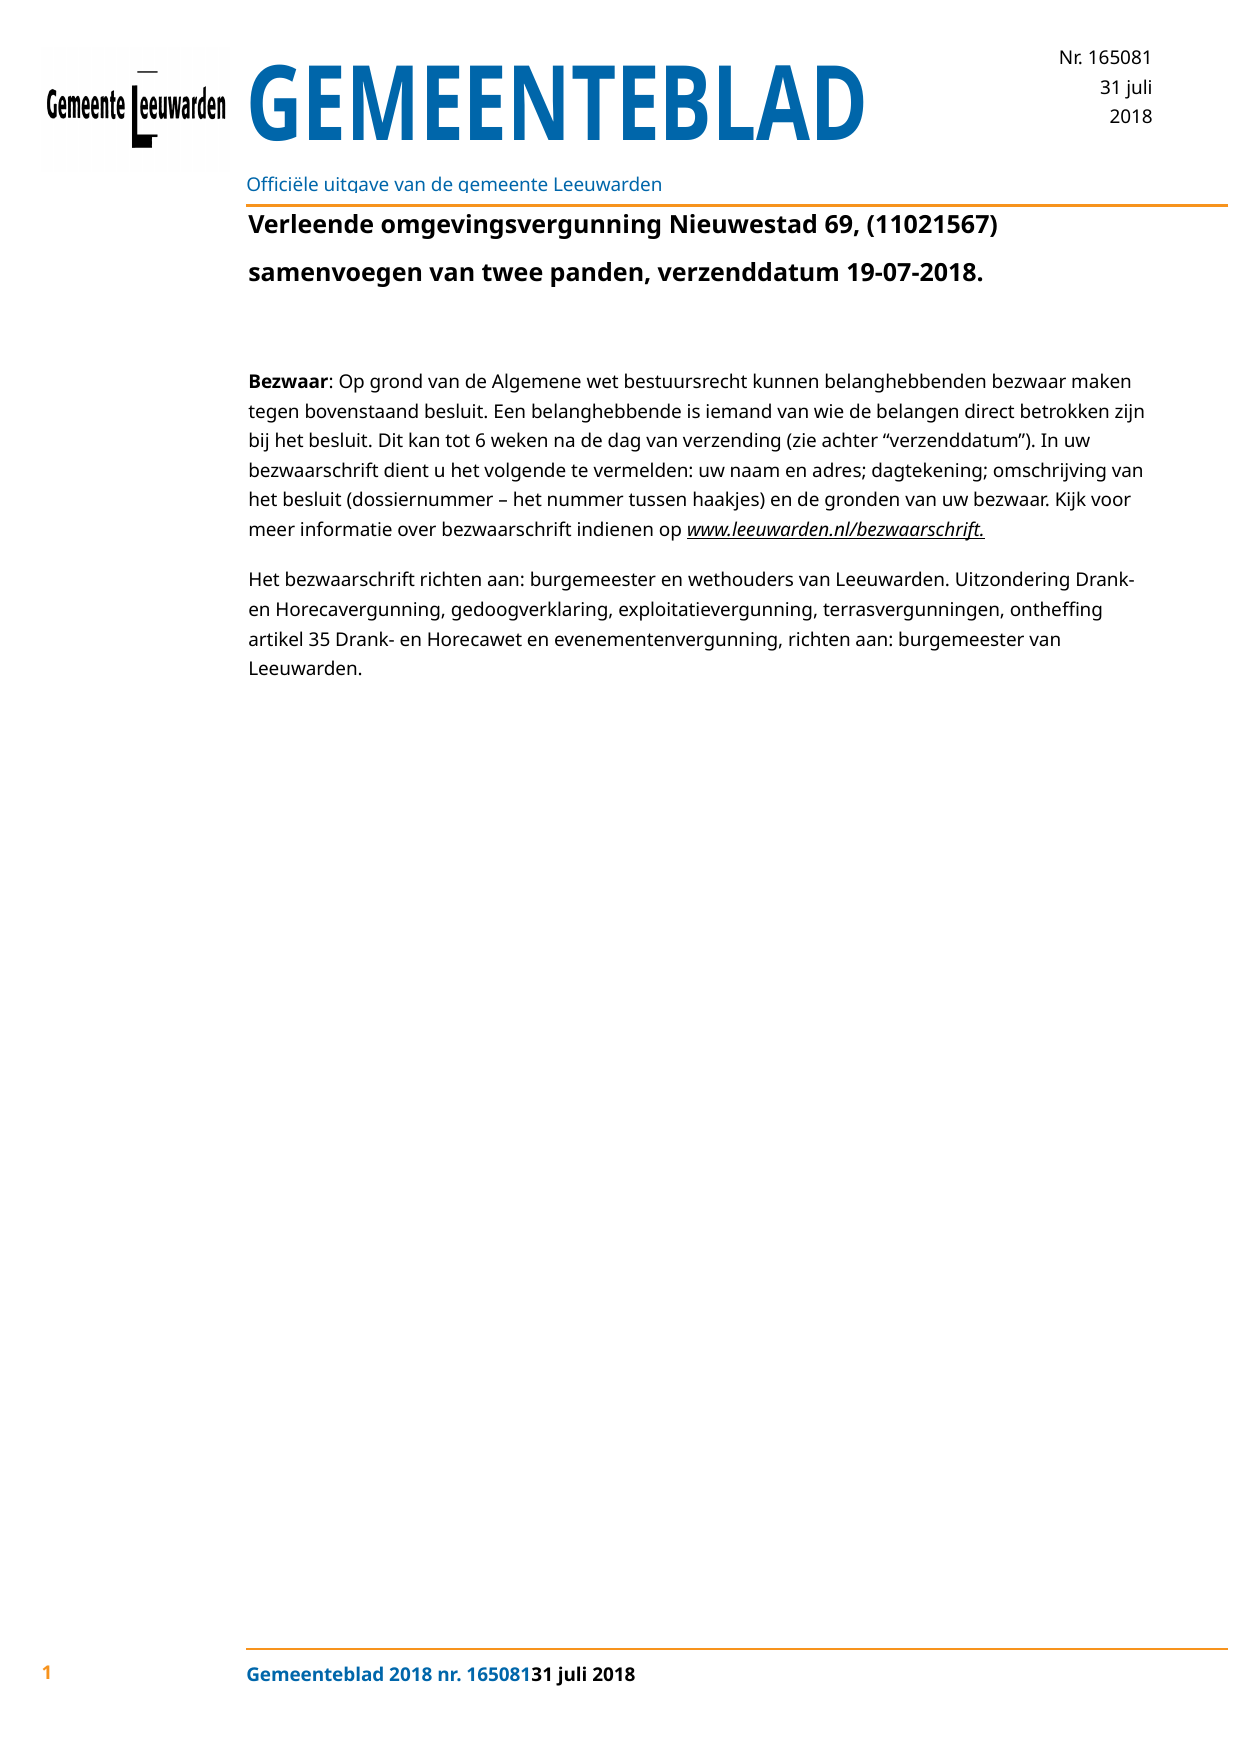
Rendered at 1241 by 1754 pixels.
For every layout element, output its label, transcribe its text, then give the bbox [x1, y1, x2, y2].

text Bezwaar: Op grond van de Algemene wet bestuursrecht kunnen belanghebbenden bezwaar maken tegen bovenstaand besluit. Een belanghebbende is iemand van wie de belangen direct betrokken zijn bij het besluit. Dit kan tot 6 weken na de dag van verzending (zie achter “verzenddatum”). In uw bezwaarschrift dient u het volgende te vermelden: uw naam en adres; dagtekening; omschrijving van het besluit (dossiernummer – het nummer tussen haakjes) en de gronden van uw bezwaar. Kijk voor meer informatie over bezwaarschrift indienen op www.leeuwarden.nl/bezwaarschrift. [248, 368, 1152, 542]
picture [41, 47, 231, 172]
text Het bezwaarschrift richten aan: burgemeester en wethouders van Leeuwarden. Uitzondering Drank- en Horecavergunning, gedoogverklaring, exploitatievergunning, terrasvergunningen, ontheffing artikel 35 Drank- en Horecawet en evenementenvergunning, richten aan: burgemeester van Leeuwarden. [248, 567, 1152, 681]
text Verleende omgevingsvergunning Nieuwestad 69, (11021567) samenvoegen van twee panden, verzenddatum 19-07-2018. [248, 207, 1152, 288]
